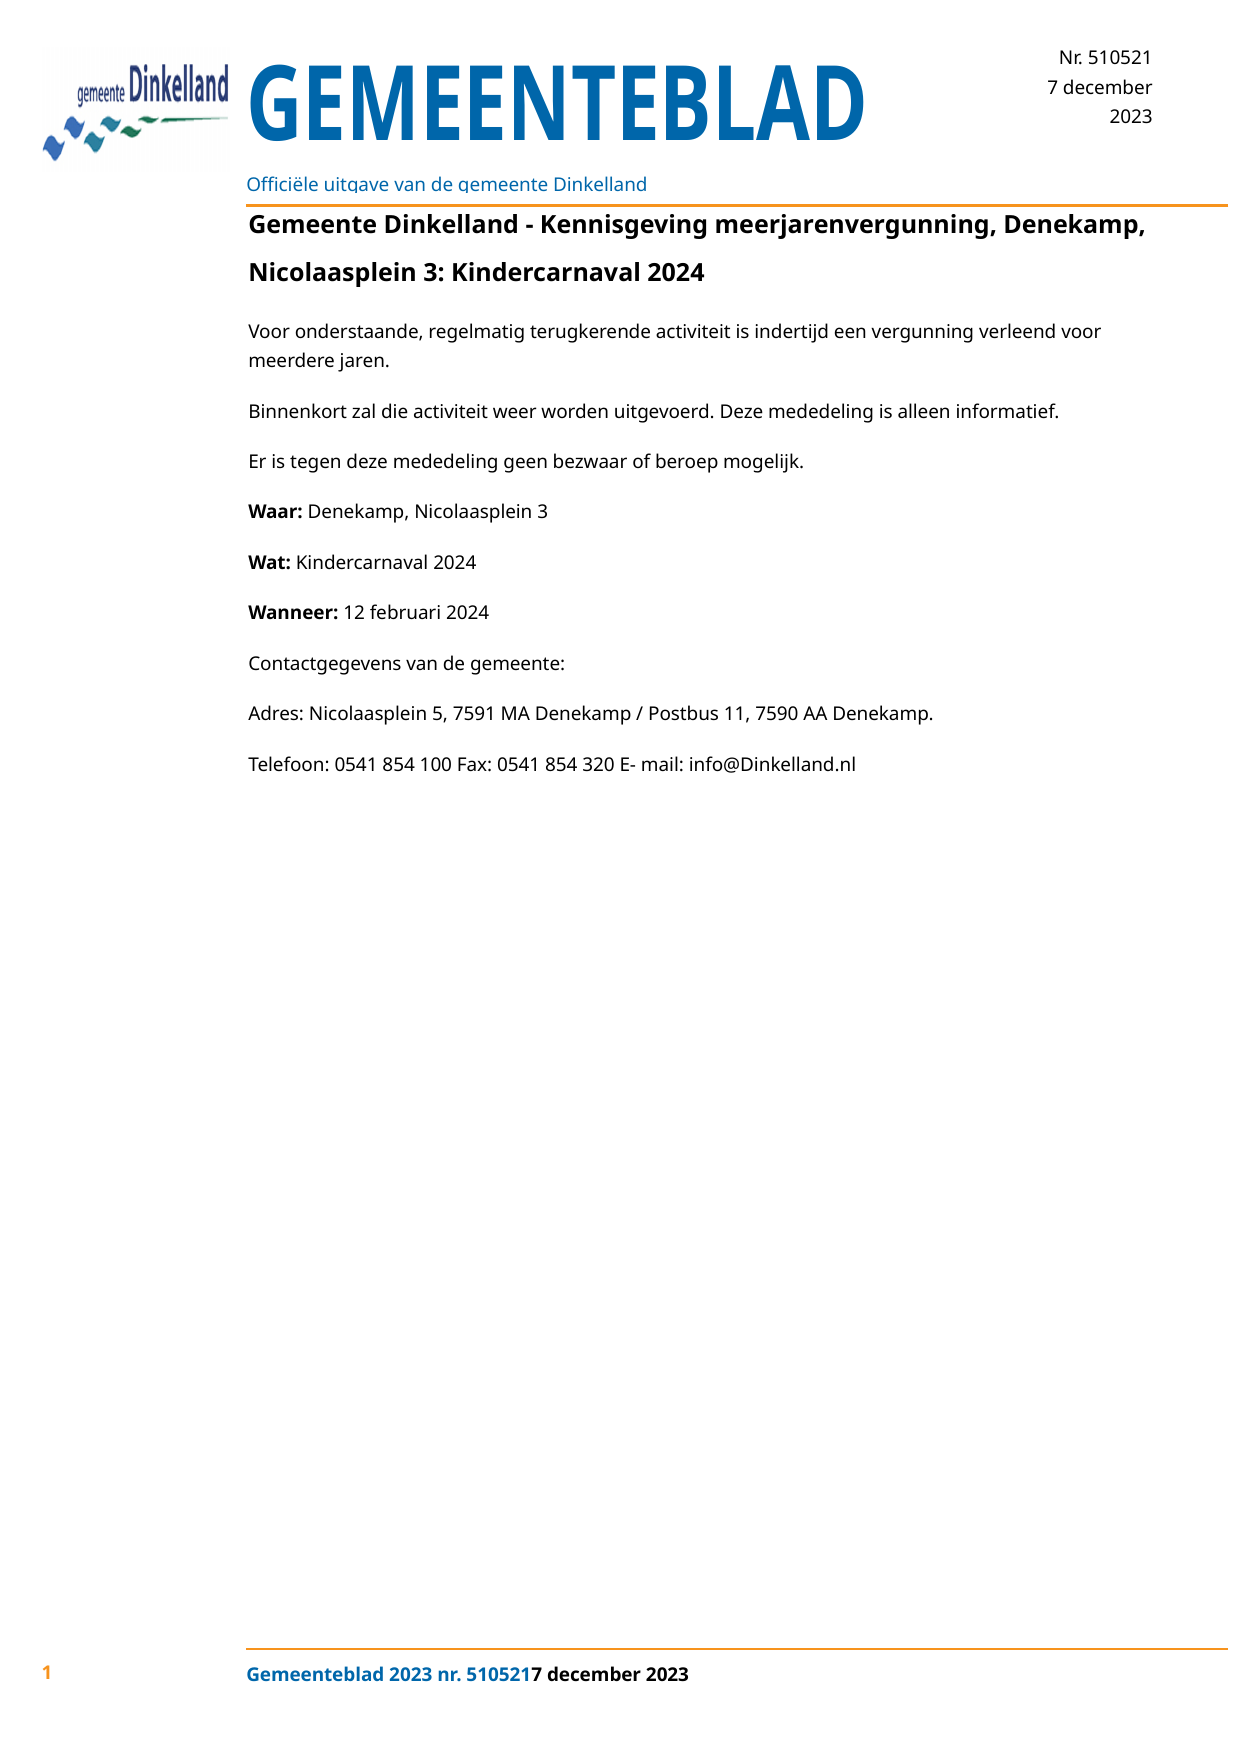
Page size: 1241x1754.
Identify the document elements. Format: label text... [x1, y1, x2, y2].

text Gemeente Dinkelland - Kennisgeving meerjarenvergunning, Denekamp, Nicolaasplein 3: Kindercarnaval 2024 [248, 207, 1152, 288]
text Waar: Denekamp, Nicolaasplein 3 [248, 499, 1152, 524]
text Telefoon: 0541 854 100 Fax: 0541 854 320 E- mail: info@Dinkelland.nl [248, 751, 1152, 777]
text Voor onderstaande, regelmatig terugkerende activiteit is indertijd een vergunning verleend voor meerdere jaren. [248, 318, 1152, 373]
picture [41, 47, 231, 172]
text Wat: Kindercarnaval 2024 [248, 549, 1152, 575]
text Contactgegevens van de gemeente: [248, 650, 1152, 676]
text Wanneer: 12 februari 2024 [248, 599, 1152, 625]
text Adres: Nicolaasplein 5, 7591 MA Denekamp / Postbus 11, 7590 AA Denekamp. [248, 700, 1152, 726]
text Er is tegen deze mededeling geen bezwaar of beroep mogelijk. [248, 448, 1152, 474]
text Binnenkort zal die activiteit weer worden uitgevoerd. Deze mededeling is alleen informatief. [248, 398, 1152, 424]
